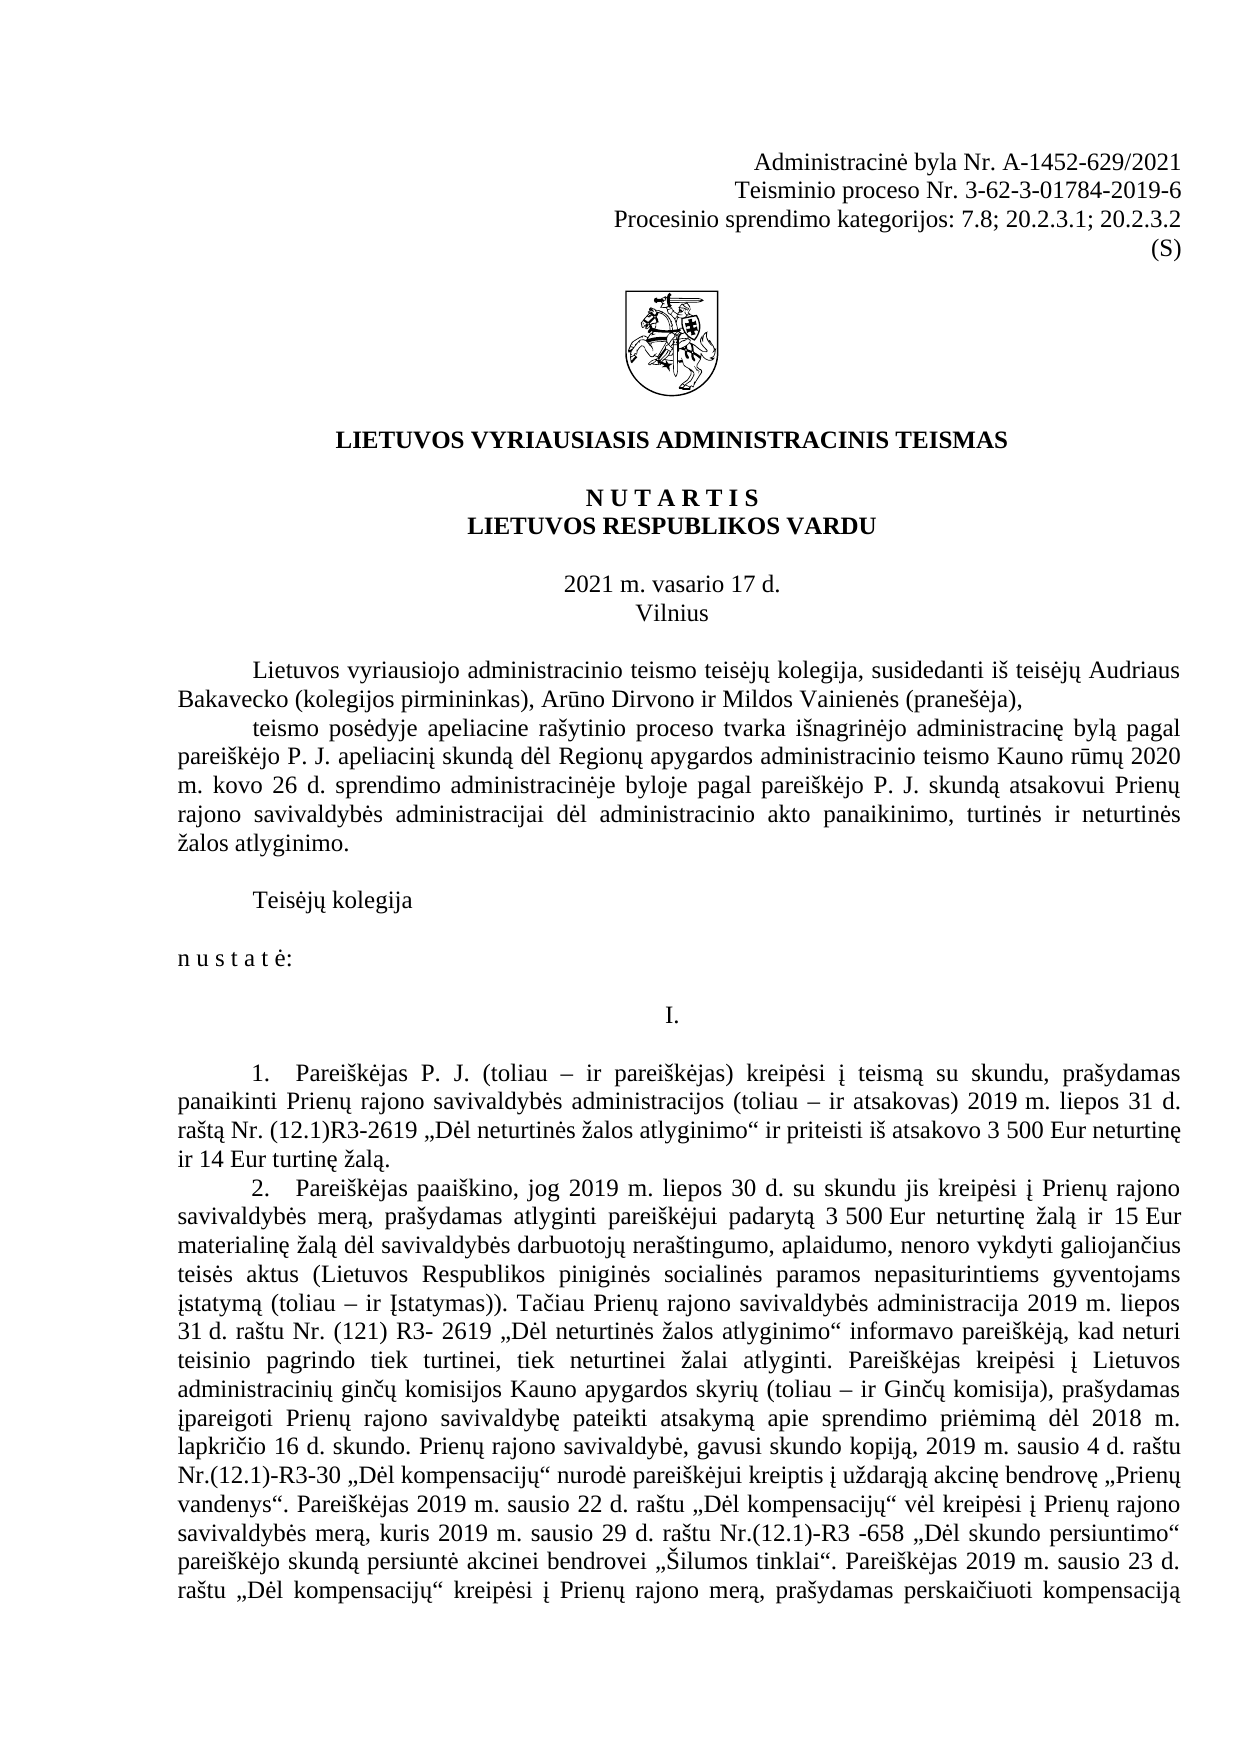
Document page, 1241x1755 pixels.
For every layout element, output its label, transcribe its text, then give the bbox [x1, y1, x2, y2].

text Procesinio sprendimo kategorijos: 7.8; 20.2.3.1; 20.2.3.2 [177, 204, 1181, 233]
text 2. Pareiškėjas paaiškino, jog 2019 m. liepos 30 d. su skundu jis kreipėsi į Prienų rajono savivaldybės merą, prašydamas atlyginti pareiškėjui padarytą 3 500 Eur neturtinę žalą ir 15 Eur materialinę žalą dėl savivaldybės darbuotojų neraštingumo, aplaidumo, nenoro vykdyti galiojančius teisės aktus (Lietuvos Respublikos piniginės socialinės paramos nepasiturintiems gyventojams įstatymą (toliau – ir Įstatymas)). Tačiau Prienų rajono savivaldybės administracija 2019 m. liepos 31 d. raštu Nr. (121) R3- 2619 „Dėl neturtinės žalos atlyginimo“ informavo pareiškėją, kad neturi teisinio pagrindo tiek turtinei, tiek neturtinei žalai atlyginti. Pareiškėjas kreipėsi į Lietuvos administracinių ginčų komisijos Kauno apygardos skyrių (toliau – ir Ginčų komisija), prašydamas įpareigoti Prienų rajono savivaldybę pateikti atsakymą apie sprendimo priėmimą dėl 2018 m. lapkričio 16 d. skundo. Prienų rajono savivaldybė, gavusi skundo kopiją, 2019 m. sausio 4 d. raštu Nr.(12.1)-R3-30 „Dėl kompensacijų“ nurodė pareiškėjui kreiptis į uždarąją akcinę bendrovę „Prienų vandenys“. Pareiškėjas 2019 m. sausio 22 d. raštu „Dėl kompensacijų“ vėl kreipėsi į Prienų rajono savivaldybės merą, kuris 2019 m. sausio 29 d. raštu Nr.(12.1)-R3 -658 „Dėl skundo persiuntimo“ pareiškėjo skundą persiuntė akcinei bendrovei „Šilumos tinklai“. Pareiškėjas 2019 m. sausio 23 d. raštu „Dėl kompensacijų“ kreipėsi į Prienų rajono merą, prašydamas perskaičiuoti kompensaciją [177, 1173, 1181, 1604]
text N U T A R T I S [177, 483, 1167, 511]
text (S) [177, 233, 1181, 262]
text 2021 m. vasario 17 d. [177, 569, 1167, 598]
text 1. Pareiškėjas P. J. (toliau – ir pareiškėjas) kreipėsi į teismą su skundu, prašydamas panaikinti Prienų rajono savivaldybės administracijos (toliau – ir atsakovas) 2019 m. liepos 31 d. raštą Nr. (12.1)R3-2619 „Dėl neturtinės žalos atlyginimo“ ir priteisti iš atsakovo 3 500 Eur neturtinę ir 14 Eur turtinę žalą. [177, 1058, 1181, 1173]
text teismo posėdyje apeliacine rašytinio proceso tvarka išnagrinėjo administracinę bylą pagal pareiškėjo P. J. apeliacinį skundą dėl Regionų apygardos administracinio teismo Kauno rūmų 2020 m. kovo 26 d. sprendimo administracinėje byloje pagal pareiškėjo P. J. skundą atsakovui Prienų rajono savivaldybės administracijai dėl administracinio akto panaikinimo, turtinės ir neturtinės žalos atlyginimo. [177, 713, 1181, 856]
text LIETUVOS RESPUBLIKOS VARDU [177, 511, 1167, 540]
text n u s t a t ė: [177, 943, 1167, 971]
text I. [177, 1000, 1167, 1029]
text Vilnius [177, 598, 1167, 626]
text Teisminio proceso Nr. 3-62-3-01784-2019-6 [177, 176, 1181, 204]
text Lietuvos vyriausiojo administracinio teismo teisėjų kolegija, susidedanti iš teisėjų Audriaus Bakavecko (kolegijos pirmininkas), Arūno Dirvono ir Mildos Vainienės (pranešėja), [177, 655, 1181, 713]
text Teisėjų kolegija [177, 885, 1167, 914]
text Administracinė byla Nr. A-1452-629/2021 [177, 147, 1181, 176]
text LIETUVOS VYRIAUSIASIS ADMINISTRACINIS TEISMAS [177, 425, 1167, 454]
